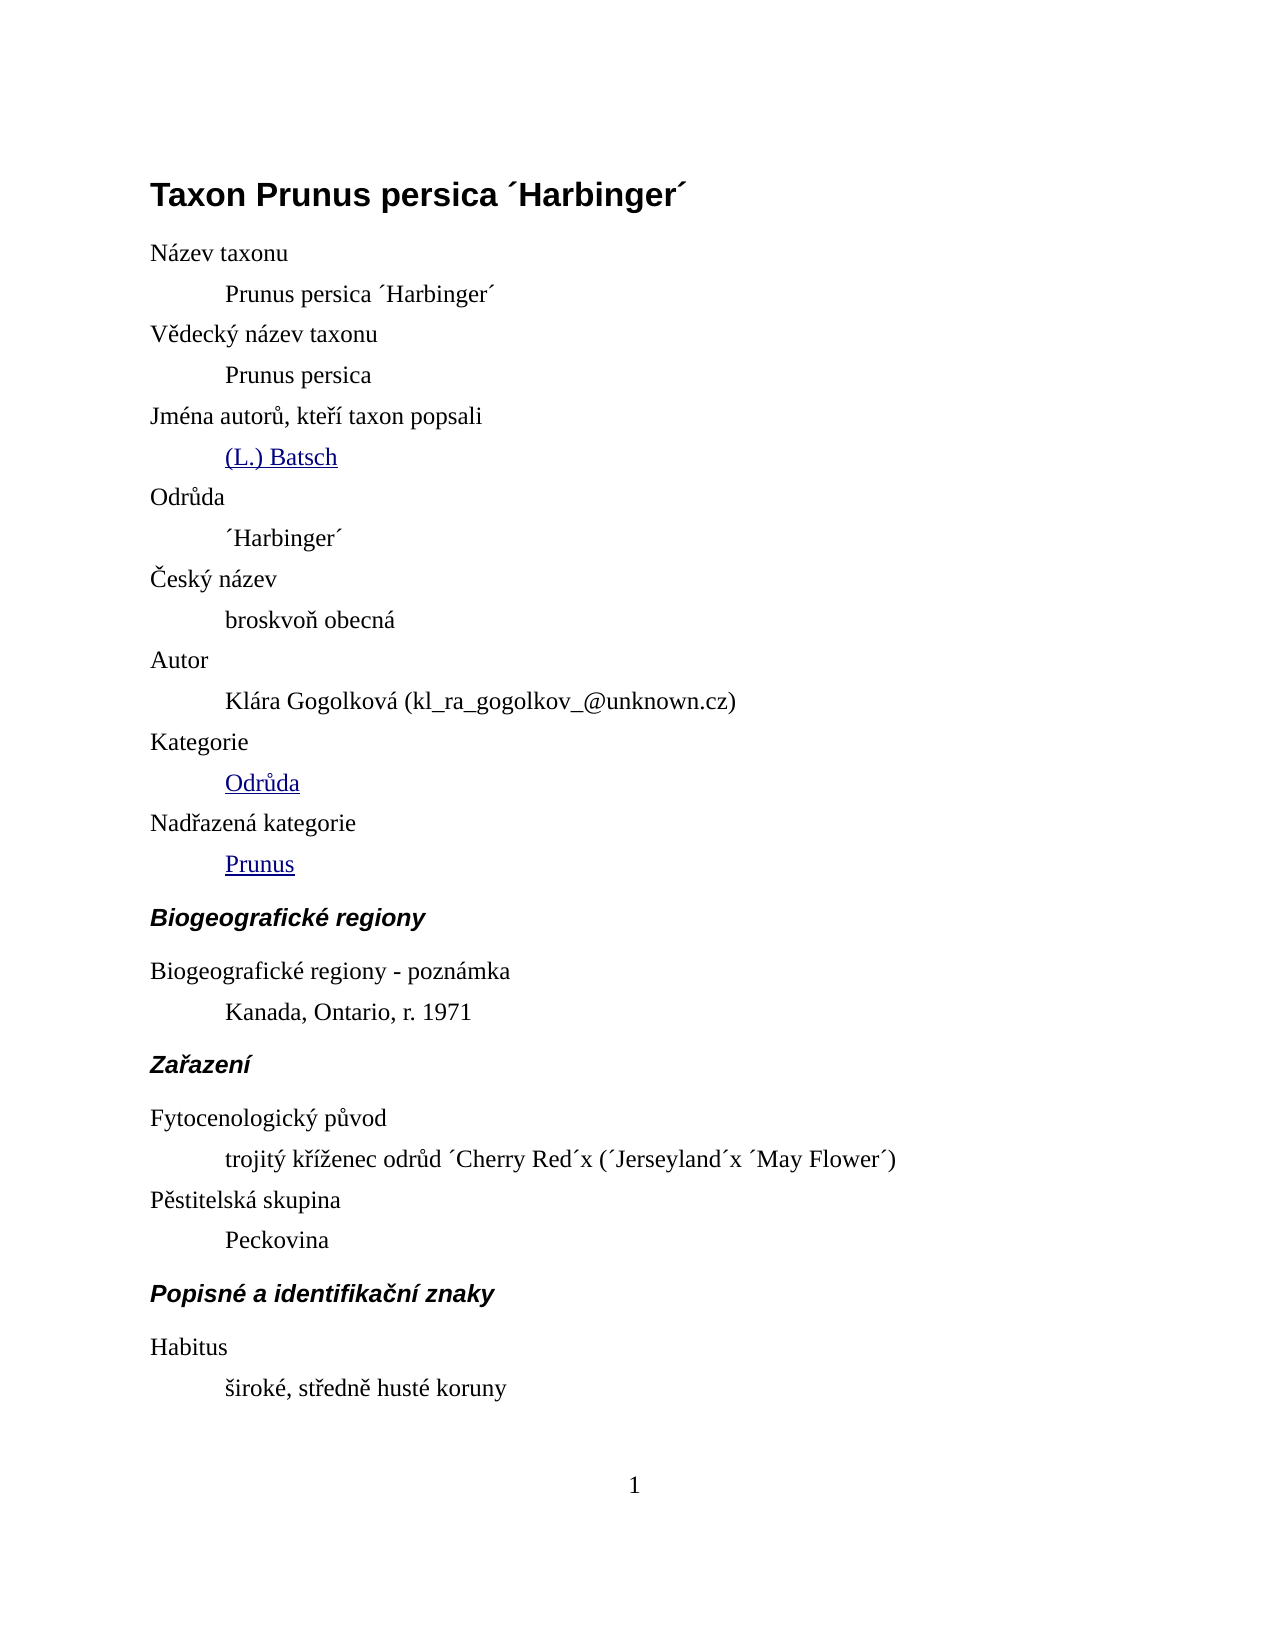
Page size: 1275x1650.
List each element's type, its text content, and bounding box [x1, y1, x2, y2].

subtitle Biogeografické regiony [150, 903, 1125, 931]
text Klára Gogolková (kl_ra_gogolkov_@unknown.cz) [225, 686, 1125, 715]
text Český název [150, 564, 1125, 593]
text Pěstitelská skupina [150, 1185, 1125, 1213]
text Fytocenologický původ [150, 1103, 1125, 1132]
text Biogeografické regiony - poznámka [150, 956, 1125, 984]
text trojitý kříženec odrůd ´Cherry Red´x (´Jerseyland´x ´May Flower´) [225, 1144, 1125, 1173]
text Vědecký název taxonu [150, 319, 1125, 348]
text Autor [150, 645, 1125, 674]
text Habitus [150, 1332, 1125, 1361]
text Prunus persica [225, 360, 1125, 389]
text Prunus persica ´Harbinger´ [225, 279, 1125, 308]
text Peckovina [225, 1226, 1125, 1254]
text broskvoň obecná [225, 605, 1125, 633]
text Název taxonu [150, 238, 1125, 267]
text Prunus [225, 849, 1125, 878]
text široké, středně husté koruny [225, 1373, 1125, 1402]
text Odrůda [150, 482, 1125, 511]
text (L.) Batsch [225, 442, 1125, 471]
text Kanada, Ontario, r. 1971 [225, 997, 1125, 1025]
text ´Harbinger´ [225, 523, 1125, 552]
subtitle Zařazení [150, 1050, 1125, 1079]
text Odrůda [225, 768, 1125, 796]
subtitle Taxon Prunus persica ´Harbinger´ [150, 175, 1125, 214]
text Nadřazená kategorie [150, 808, 1125, 837]
subtitle Popisné a identifikační znaky [150, 1279, 1125, 1308]
text Jména autorů, kteří taxon popsali [150, 401, 1125, 430]
text Kategorie [150, 727, 1125, 756]
